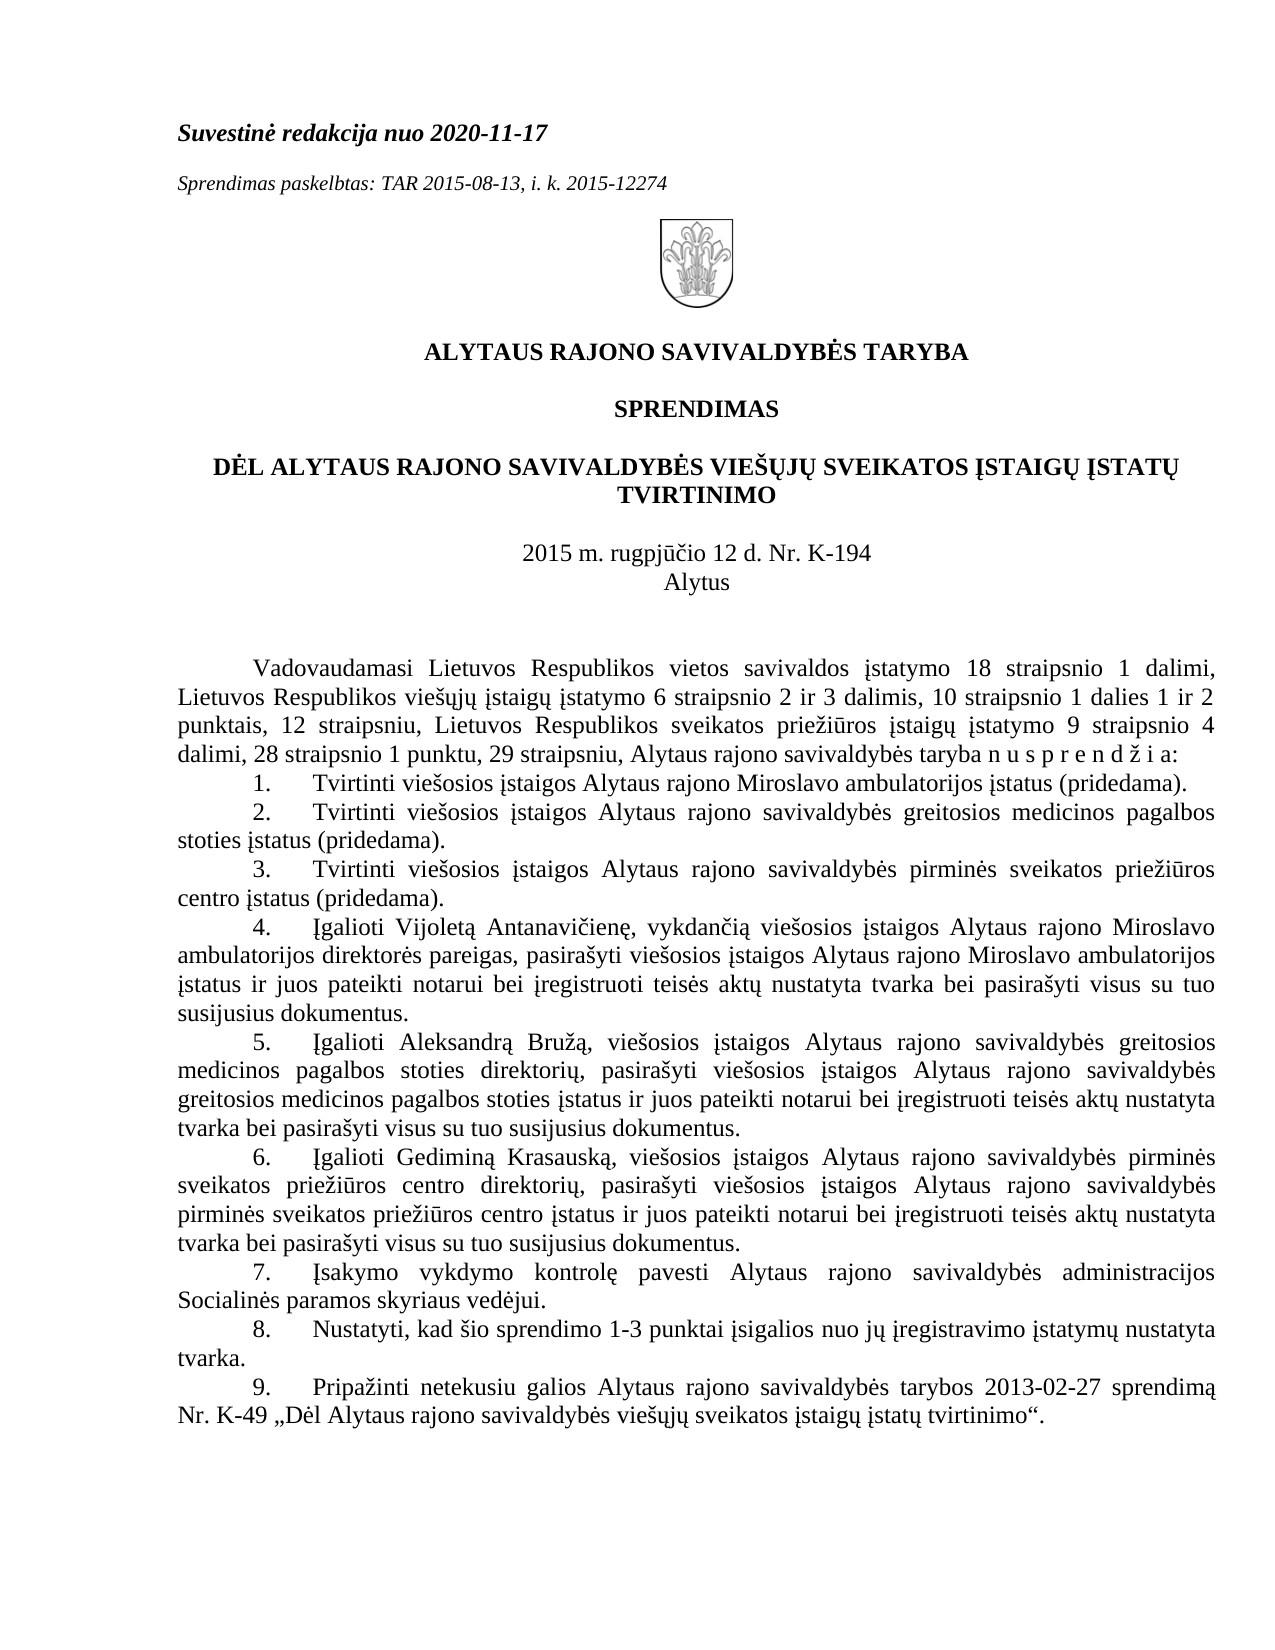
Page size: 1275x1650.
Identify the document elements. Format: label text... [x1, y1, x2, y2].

text 9. Pripažinti netekusiu galios Alytaus rajono savivaldybės tarybos 2013-02-27 sprendimą Nr. K-49 „Dėl Alytaus rajono savivaldybės viešųjų sveikatos įstaigų įstatų tvirtinimo“. [177, 1372, 1216, 1429]
text ALYTAUS RAJONO SAVIVALDYBĖS TARYBA [177, 337, 1216, 366]
text 8. Nustatyti, kad šio sprendimo 1-3 punktai įsigalios nuo jų įregistravimo įstatymų nustatyta tvarka. [177, 1314, 1216, 1372]
text Alytus [177, 567, 1216, 596]
text 6. Įgalioti Gediminą Krasauską, viešosios įstaigos Alytaus rajono savivaldybės pirminės sveikatos priežiūros centro direktorių, pasirašyti viešosios įstaigos Alytaus rajono savivaldybės pirminės sveikatos priežiūros centro įstatus ir juos pateikti notarui bei įregistruoti teisės aktų nustatyta tvarka bei pasirašyti visus su tuo susijusius dokumentus. [177, 1142, 1216, 1257]
text 5. Įgalioti Aleksandrą Bružą, viešosios įstaigos Alytaus rajono savivaldybės greitosios medicinos pagalbos stoties direktorių, pasirašyti viešosios įstaigos Alytaus rajono savivaldybės greitosios medicinos pagalbos stoties įstatus ir juos pateikti notarui bei įregistruoti teisės aktų nustatyta tvarka bei pasirašyti visus su tuo susijusius dokumentus. [177, 1027, 1216, 1142]
text DĖL ALYTAUS RAJONO SAVIVALDYBĖS VIEŠŲJŲ SVEIKATOS ĮSTAIGŲ ĮSTATŲ TVIRTINIMO [177, 452, 1216, 509]
text 2015 m. rugpjūčio 12 d. Nr. K-194 [177, 538, 1216, 567]
text Vadovaudamasi Lietuvos Respublikos vietos savivaldos įstatymo 18 straipsnio 1 dalimi, Lietuvos Respublikos viešųjų įstaigų įstatymo 6 straipsnio 2 ir 3 dalimis, 10 straipsnio 1 dalies 1 ir 2 punktais, 12 straipsniu, Lietuvos Respublikos sveikatos priežiūros įstaigų įstatymo 9 straipsnio 4 dalimi, 28 straipsnio 1 punktu, 29 straipsniu, Alytaus rajono savivaldybės taryba n u s p r e n d ž i a: [177, 653, 1216, 768]
text SPRENDIMAS [177, 394, 1216, 423]
text Suvestinė redakcija nuo 2020-11-17 [177, 118, 1216, 147]
text 2. Tvirtinti viešosios įstaigos Alytaus rajono savivaldybės greitosios medicinos pagalbos stoties įstatus (pridedama). [177, 797, 1216, 854]
text 7. Įsakymo vykdymo kontrolę pavesti Alytaus rajono savivaldybės administracijos Socialinės paramos skyriaus vedėjui. [177, 1257, 1216, 1314]
text 4. Įgalioti Vijoletą Antanavičienę, vykdančią viešosios įstaigos Alytaus rajono Miroslavo ambulatorijos direktorės pareigas, pasirašyti viešosios įstaigos Alytaus rajono Miroslavo ambulatorijos įstatus ir juos pateikti notarui bei įregistruoti teisės aktų nustatyta tvarka bei pasirašyti visus su tuo susijusius dokumentus. [177, 912, 1216, 1027]
text Sprendimas paskelbtas: TAR 2015-08-13, i. k. 2015-12274 [177, 171, 1216, 195]
text 3. Tvirtinti viešosios įstaigos Alytaus rajono savivaldybės pirminės sveikatos priežiūros centro įstatus (pridedama). [177, 854, 1216, 912]
text 1. Tvirtinti viešosios įstaigos Alytaus rajono Miroslavo ambulatorijos įstatus (pridedama). [177, 768, 1216, 797]
